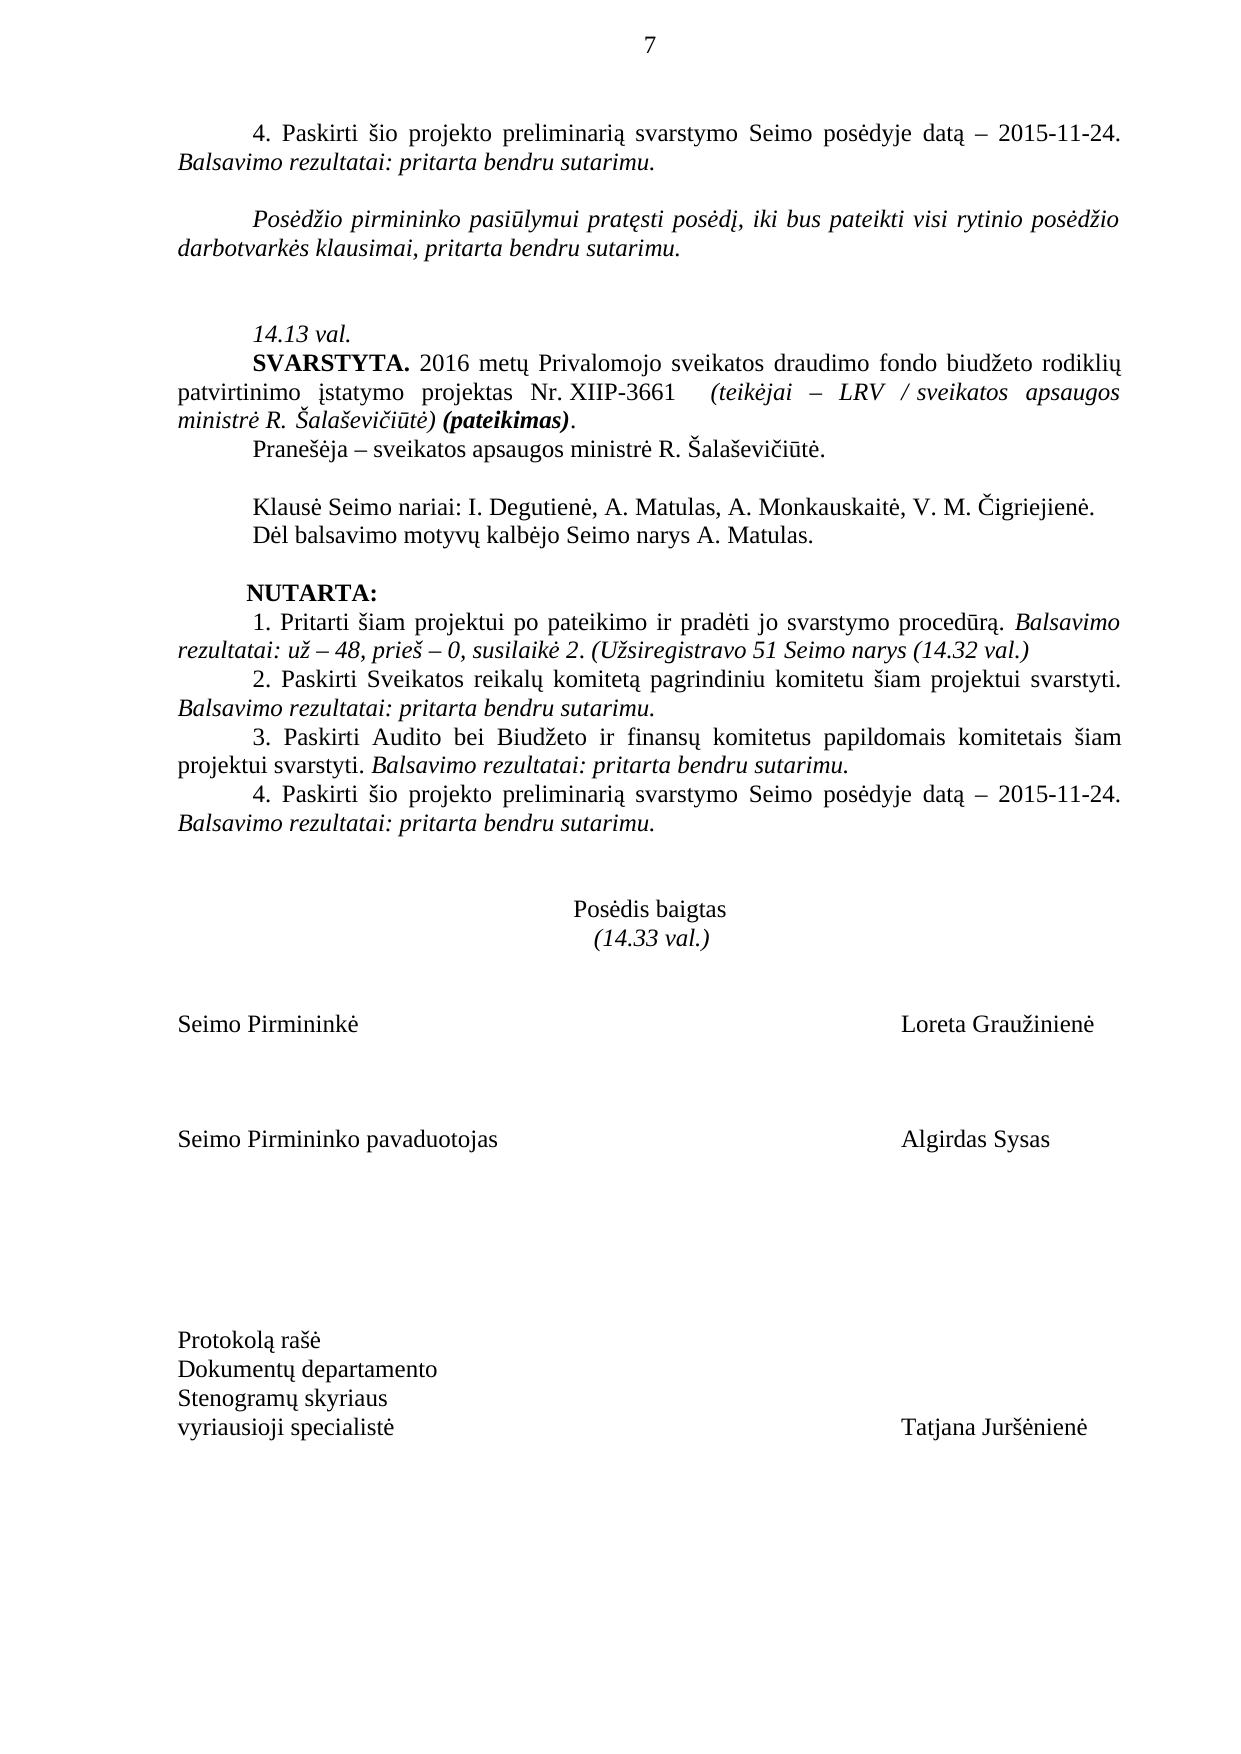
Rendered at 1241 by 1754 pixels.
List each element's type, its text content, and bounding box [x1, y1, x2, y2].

text 1. Pritarti šiam projektui po pateikimo ir pradėti jo svarstymo procedūrą. Balsavimo rezultatai: už – 48, prieš – 0, susilaikė 2. (Užsiregistravo 51 Seimo narys (14.32 val.) [177, 607, 1122, 664]
text Posėdžio pirmininko pasiūlymui pratęsti posėdį, iki bus pateikti visi rytinio posėdžio darbotvarkės klausimai, pritarta bendru sutarimu. [177, 204, 1122, 262]
text 3. Paskirti Audito bei Biudžeto ir finansų komitetus papildomais komitetais šiam projektui svarstyti. Balsavimo rezultatai: pritarta bendru sutarimu. [177, 722, 1122, 779]
text 4. Paskirti šio projekto preliminarią svarstymo Seimo posėdyje datą – 2015-11-24. Balsavimo rezultatai: pritarta bendru sutarimu. [177, 118, 1122, 176]
text Dokumentų departamento [177, 1354, 1122, 1383]
text Seimo Pirmininkė Loreta Graužinienė [177, 1009, 1122, 1038]
text Stenogramų skyriaus [177, 1383, 1122, 1412]
text Seimo Pirmininko pavaduotojas Algirdas Sysas [177, 1124, 1122, 1153]
text 14.13 val. [177, 319, 1122, 348]
text (14.33 val.) [177, 923, 1122, 952]
text 4. Paskirti šio projekto preliminarią svarstymo Seimo posėdyje datą – 2015-11-24. Balsavimo rezultatai: pritarta bendru sutarimu. [177, 779, 1122, 837]
text Posėdis baigtas [177, 894, 1122, 923]
text Protokolą rašė [177, 1326, 1122, 1354]
text Klausė Seimo nariai: I. Degutienė, A. Matulas, A. Monkauskaitė, V. M. Čigriejienė. [177, 492, 1122, 521]
text SVARSTYTA. 2016 metų Privalomojo sveikatos draudimo fondo biudžeto rodiklių patvirtinimo įstatymo projektas Nr. XIIP-3661 (teikėjai – LRV / sveikatos apsaugos ministrė R. Šalaševičiūtė) (pateikimas). [177, 348, 1122, 434]
text NUTARTA: [177, 578, 1122, 607]
text vyriausioji specialistė Tatjana Juršėnienė [177, 1412, 1122, 1441]
text 2. Paskirti Sveikatos reikalų komitetą pagrindiniu komitetu šiam projektui svarstyti. Balsavimo rezultatai: pritarta bendru sutarimu. [177, 664, 1122, 722]
text Dėl balsavimo motyvų kalbėjo Seimo narys A. Matulas. [177, 521, 1122, 549]
text Pranešėja – sveikatos apsaugos ministrė R. Šalaševičiūtė. [177, 434, 1122, 463]
